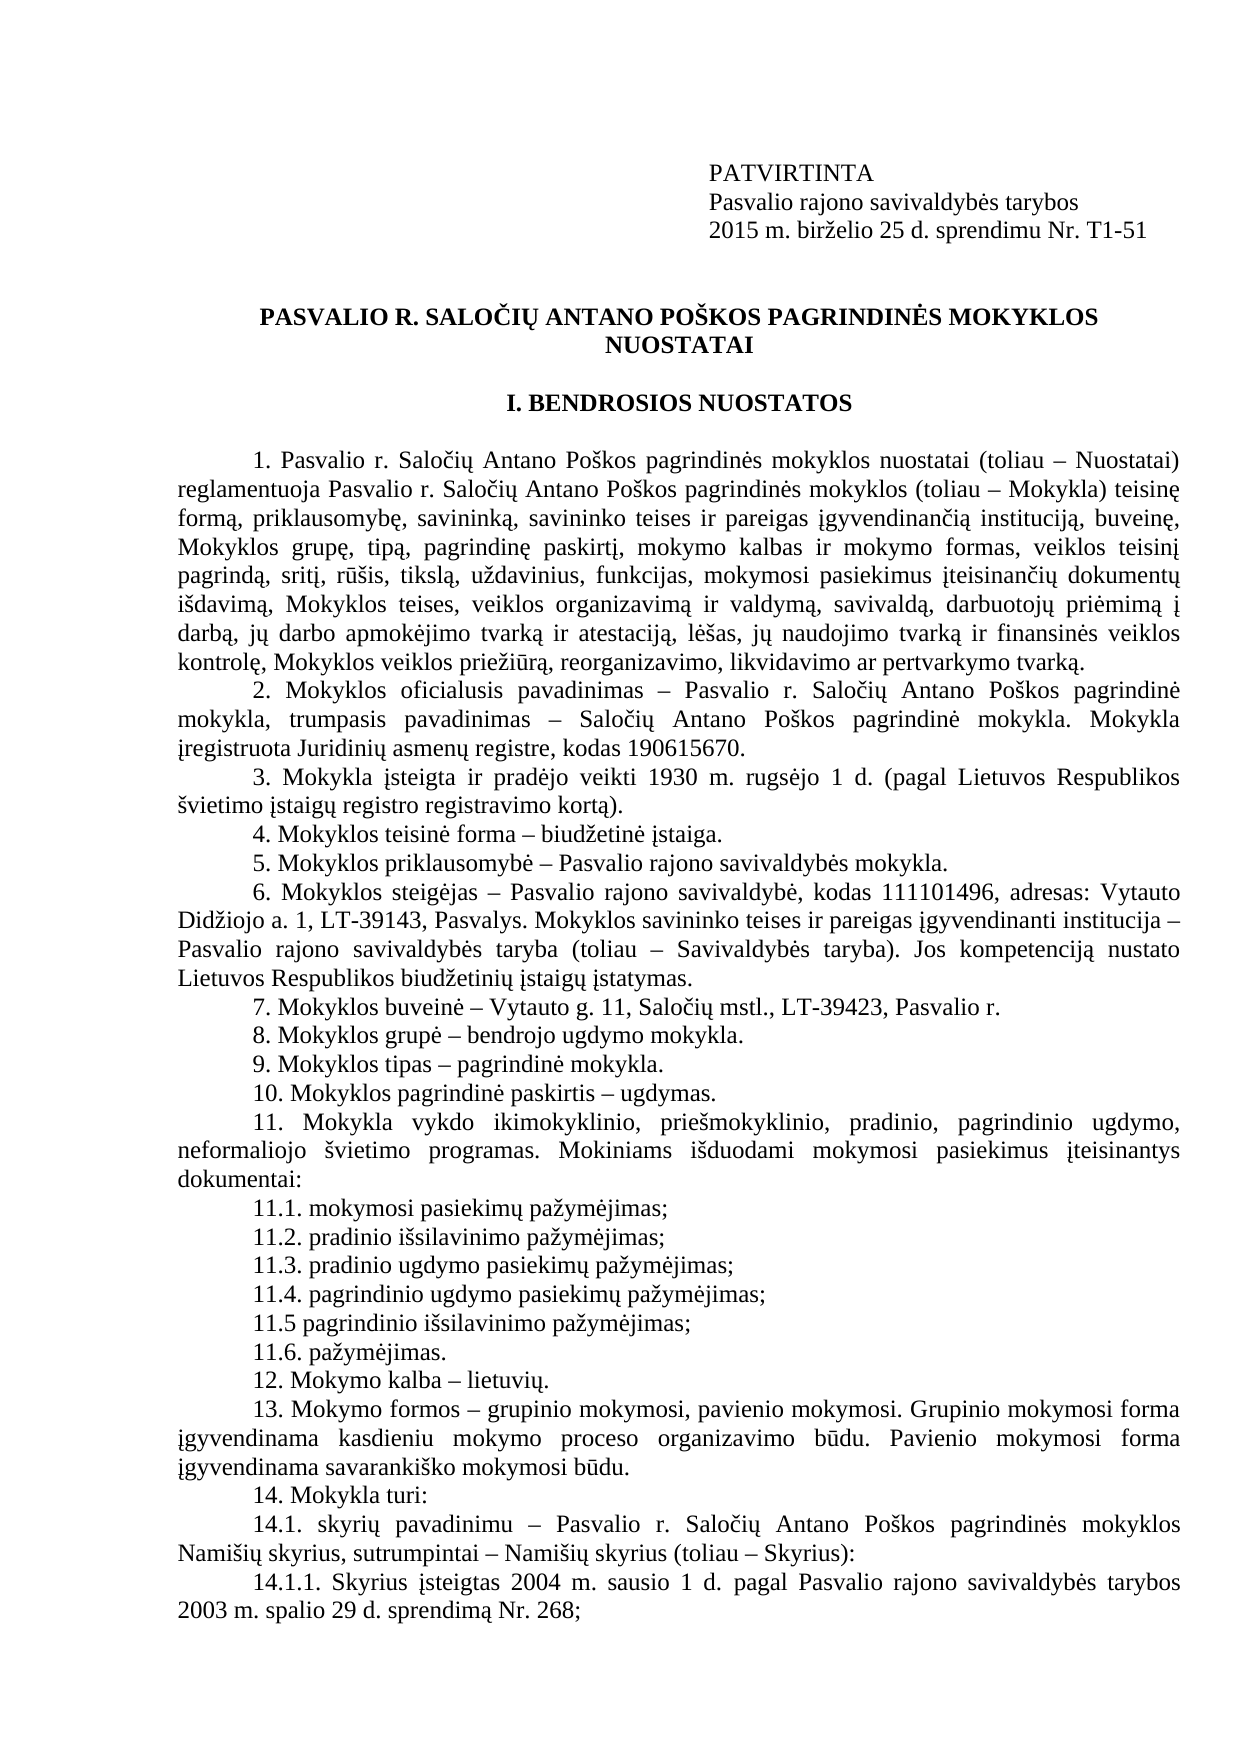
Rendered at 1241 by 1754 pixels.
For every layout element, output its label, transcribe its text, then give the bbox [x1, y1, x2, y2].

text 14.1.1. Skyrius įsteigtas 2004 m. sausio 1 d. pagal Pasvalio rajono savivaldybės tarybos 2003 m. spalio 29 d. sprendimą Nr. 268; [177, 1567, 1181, 1624]
text 13. Mokymo formos – grupinio mokymosi, pavienio mokymosi. Grupinio mokymosi forma įgyvendinama kasdieniu mokymo proceso organizavimo būdu. Pavienio mokymosi forma įgyvendinama savarankiško mokymosi būdu. [177, 1394, 1181, 1480]
text 9. Mokyklos tipas – pagrindinė mokykla. [177, 1049, 1181, 1078]
text NUOSTATAI [177, 330, 1181, 359]
text 8. Mokyklos grupė – bendrojo ugdymo mokykla. [177, 1020, 1181, 1049]
text 11.3. pradinio ugdymo pasiekimų pažymėjimas; [177, 1250, 1181, 1279]
text PATVIRTINTA [177, 158, 1181, 187]
text 4. Mokyklos teisinė forma – biudžetinė įstaiga. [177, 819, 1181, 848]
text 1. Pasvalio r. Saločių Antano Poškos pagrindinės mokyklos nuostatai (toliau – Nuostatai) reglamentuoja Pasvalio r. Saločių Antano Poškos pagrindinės mokyklos (toliau – Mokykla) teisinę formą, priklausomybę, savininką, savininko teises ir pareigas įgyvendinančią instituciją, buveinę, Mokyklos grupę, tipą, pagrindinę paskirtį, mokymo kalbas ir mokymo formas, veiklos teisinį pagrindą, sritį, rūšis, tikslą, uždavinius, funkcijas, mokymosi pasiekimus įteisinančių dokumentų išdavimą, Mokyklos teises, veiklos organizavimą ir valdymą, savivaldą, darbuotojų priėmimą į darbą, jų darbo apmokėjimo tvarką ir atestaciją, lėšas, jų naudojimo tvarką ir finansinės veiklos kontrolę, Mokyklos veiklos priežiūrą, reorganizavimo, likvidavimo ar pertvarkymo tvarką. [177, 445, 1181, 675]
text 5. Mokyklos priklausomybė – Pasvalio rajono savivaldybės mokykla. [177, 848, 1181, 877]
text 11.2. pradinio išsilavinimo pažymėjimas; [177, 1222, 1181, 1250]
text 11. Mokykla vykdo ikimokyklinio, priešmokyklinio, pradinio, pagrindinio ugdymo, neformaliojo švietimo programas. Mokiniams išduodami mokymosi pasiekimus įteisinantys dokumentai: [177, 1107, 1181, 1193]
text 3. Mokykla įsteigta ir pradėjo veikti 1930 m. rugsėjo 1 d. (pagal Lietuvos Respublikos švietimo įstaigų registro registravimo kortą). [177, 762, 1181, 819]
text I. BENDROSIOS NUOSTATOS [177, 388, 1181, 417]
text 11.1. mokymosi pasiekimų pažymėjimas; [177, 1193, 1181, 1222]
text 11.6. pažymėjimas. [177, 1337, 1181, 1365]
text 11.5 pagrindinio išsilavinimo pažymėjimas; [177, 1308, 1181, 1337]
text Pasvalio rajono savivaldybės tarybos [177, 187, 1181, 215]
text 2015 m. birželio 25 d. sprendimu Nr. T1-51 [177, 215, 1181, 244]
text 7. Mokyklos buveinė – Vytauto g. 11, Saločių mstl., LT-39423, Pasvalio r. [177, 992, 1181, 1020]
text 6. Mokyklos steigėjas – Pasvalio rajono savivaldybė, kodas 111101496, adresas: Vytauto Didžiojo a. 1, LT-39143, Pasvalys. Mokyklos savininko teises ir pareigas įgyvendinanti institucija – Pasvalio rajono savivaldybės taryba (toliau – Savivaldybės taryba). Jos kompetenciją nustato Lietuvos Respublikos biudžetinių įstaigų įstatymas. [177, 877, 1181, 992]
text 2. Mokyklos oficialusis pavadinimas – Pasvalio r. Saločių Antano Poškos pagrindinė mokykla, trumpasis pavadinimas – Saločių Antano Poškos pagrindinė mokykla. Mokykla įregistruota Juridinių asmenų registre, kodas 190615670. [177, 675, 1181, 762]
text 11.4. pagrindinio ugdymo pasiekimų pažymėjimas; [177, 1279, 1181, 1308]
text 14.1. skyrių pavadinimu – Pasvalio r. Saločių Antano Poškos pagrindinės mokyklos Namišių skyrius, sutrumpintai – Namišių skyrius (toliau – Skyrius): [177, 1509, 1181, 1567]
text 14. Mokykla turi: [177, 1480, 1181, 1509]
text 10. Mokyklos pagrindinė paskirtis – ugdymas. [177, 1078, 1181, 1107]
text 12. Mokymo kalba – lietuvių. [177, 1365, 1181, 1394]
text PASVALIO R. SALOČIŲ ANTANO POŠKOS PAGRINDINĖS MOKYKLOS [177, 302, 1181, 330]
